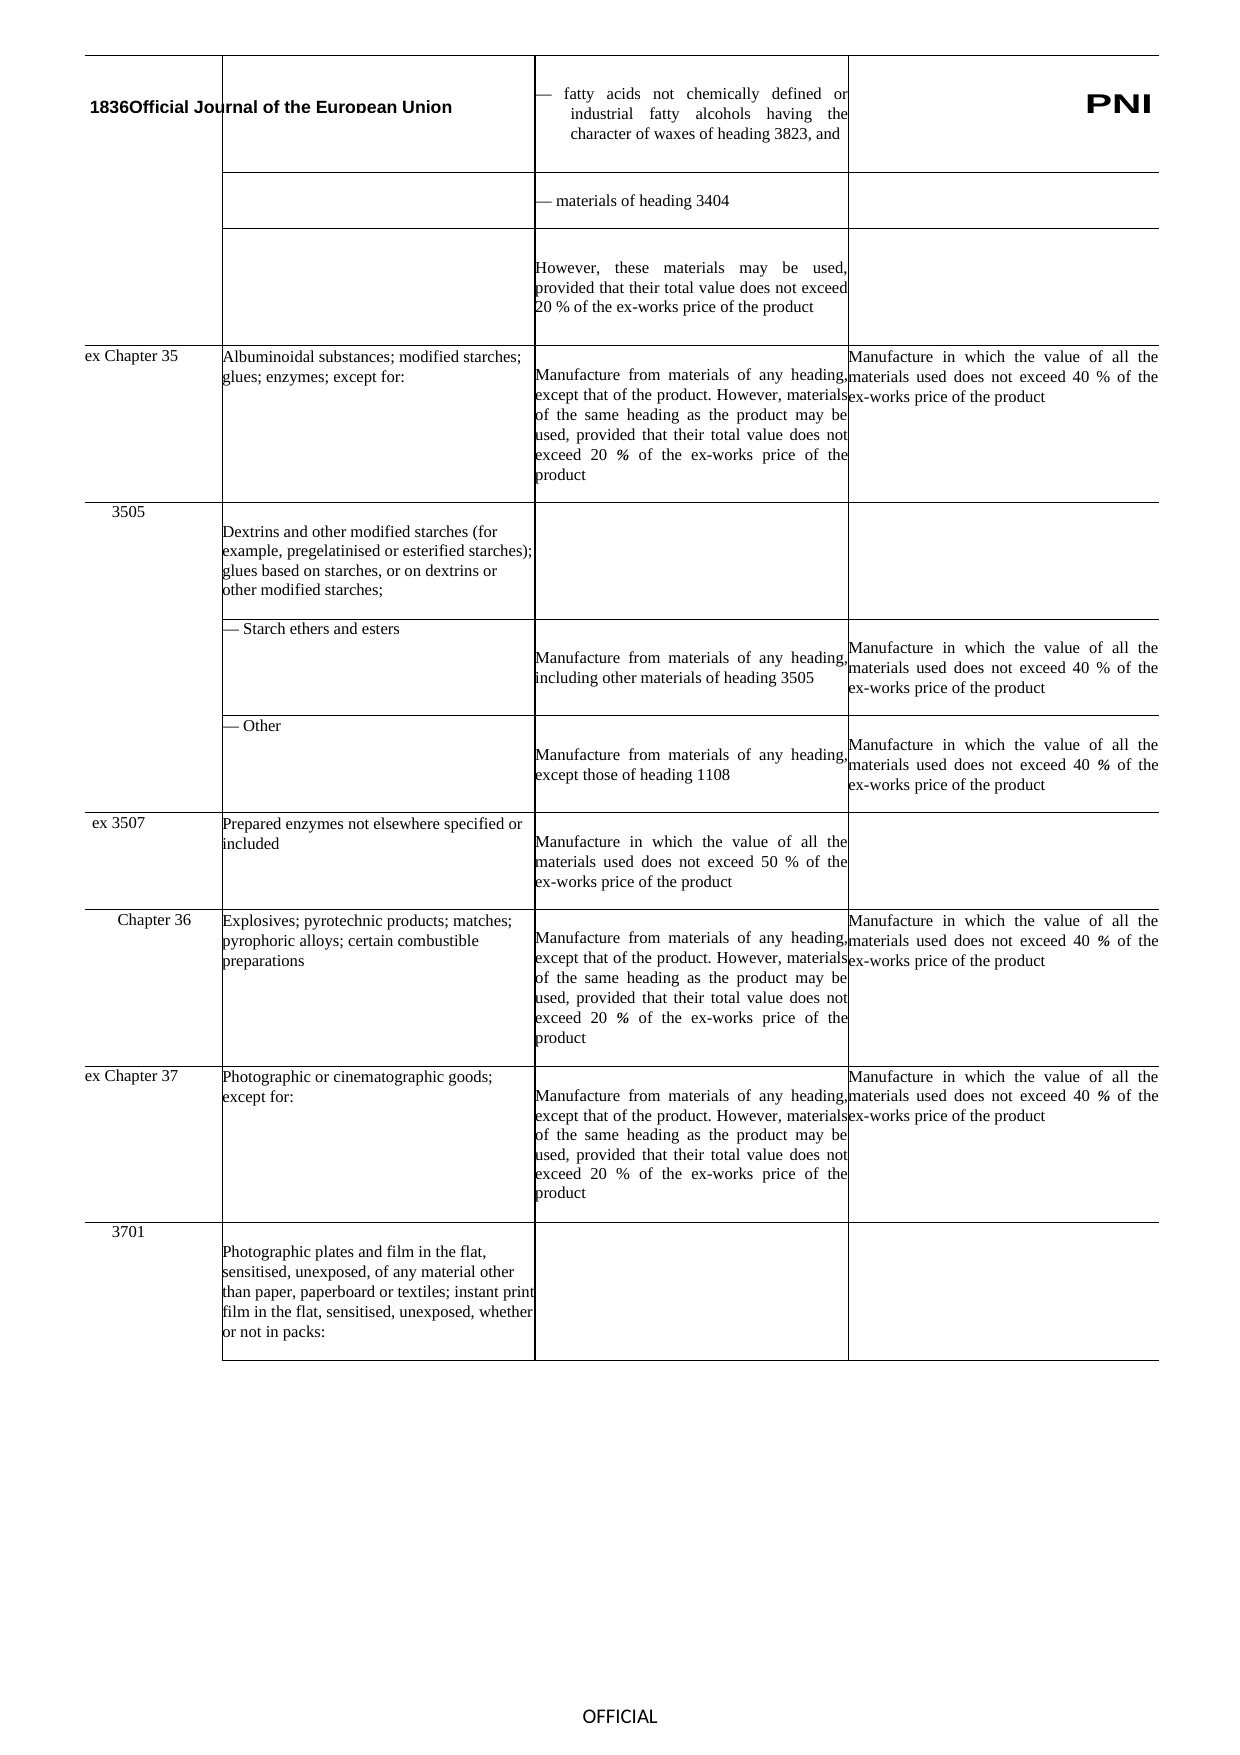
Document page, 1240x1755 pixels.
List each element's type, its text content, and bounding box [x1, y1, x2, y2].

table_cell Photographic plates and film in the flat, sensitised, unexposed, of any material other than paper, paperboard or textiles; instant print film in the flat, sensitised, unexposed, whether or not in packs: [223, 1223, 534, 1360]
table_cell Manufacture from materials of any heading, including other materials of heading 3505 [536, 620, 848, 715]
table_cell — Other [223, 716, 534, 812]
table_cell 3505 [85, 503, 222, 812]
table_cell Manufacture in which the value of all the materials used does not exceed 40 % of the ex-works price of the product [849, 1067, 1158, 1222]
table_cell [849, 229, 1158, 345]
table_cell [849, 503, 1158, 619]
table_cell [849, 813, 1158, 909]
table_cell Explosives; pyrotechnic products; matches; pyrophoric alloys; certain combustible preparations [223, 910, 534, 1066]
table_cell [849, 173, 1158, 228]
table_cell Manufacture in which the value of all the materials used does not exceed 50 % of the ex-works price of the product [536, 813, 848, 909]
table_cell Albuminoidal substances; modified starches; glues; enzymes; except for: [223, 346, 534, 502]
table_cell [223, 113, 534, 172]
table_cell [223, 229, 534, 345]
table_cell [849, 56, 1158, 172]
table_cell [85, 56, 222, 345]
table_cell [223, 173, 534, 228]
table_cell ex 3507 [85, 813, 222, 909]
table_cell Manufacture in which the value of all the materials used does not exceed 40 % of the ex-works price of the product [849, 620, 1158, 715]
table_cell Dextrins and other modified starches (for example, pregelatinised or esterified starches); glues based on starches, or on dextrins or other modified starches; [223, 503, 534, 619]
table_cell — fatty acids not chemically defined or industrial fatty alcohols having the character of waxes of heading 3823, and [536, 56, 848, 88]
table_cell ex Chapter 37 [85, 1067, 222, 1222]
table_cell [536, 1223, 848, 1360]
table_cell Photographic or cinematographic goods; except for: [223, 1067, 534, 1222]
table_cell Manufacture from materials of any heading, except that of the product. However, materials of the same heading as the product may be used, provided that their total value does not exceed 20 % of the ex-works price of the product [536, 910, 848, 1066]
table_cell [223, 56, 534, 88]
table_cell ex Chapter 35 [85, 346, 222, 502]
table_cell Manufacture in which the value of all the materials used does not exceed 40 % of the ex-works price of the product [849, 346, 1158, 502]
table_cell Manufacture from materials of any heading, except those of heading 1108 [536, 716, 848, 812]
table_cell — Starch ethers and esters [223, 620, 534, 715]
table_cell — materials of heading 3404 [536, 173, 848, 228]
table_cell Prepared enzymes not elsewhere specified or included [223, 813, 534, 909]
table_cell [849, 1223, 1158, 1360]
table_cell Manufacture in which the value of all the materials used does not exceed 40 % of the ex-works price of the product [849, 716, 1158, 812]
table_cell However, these materials may be used, provided that their total value does not exceed 20 % of the ex-works price of the product [536, 229, 848, 345]
table_cell Manufacture from materials of any heading, except that of the product. However, materials of the same heading as the product may be used, provided that their total value does not exceed 20 % of the ex-works price of the product [536, 346, 848, 502]
table_cell 3701 [85, 1223, 222, 1360]
table_cell Manufacture in which the value of all the materials used does not exceed 40 % of the ex-works price of the product [849, 910, 1158, 1066]
table_cell Manufacture from materials of any heading, except that of the product. However, materials of the same heading as the product may be used, provided that their total value does not exceed 20 % of the ex-works price of the product [536, 1067, 848, 1222]
table_cell [536, 503, 848, 619]
table_cell Chapter 36 [85, 910, 222, 1066]
table_cell — fatty acids not chemically defined or industrial fatty alcohols having the character of waxes of heading 3823, and [536, 113, 848, 172]
